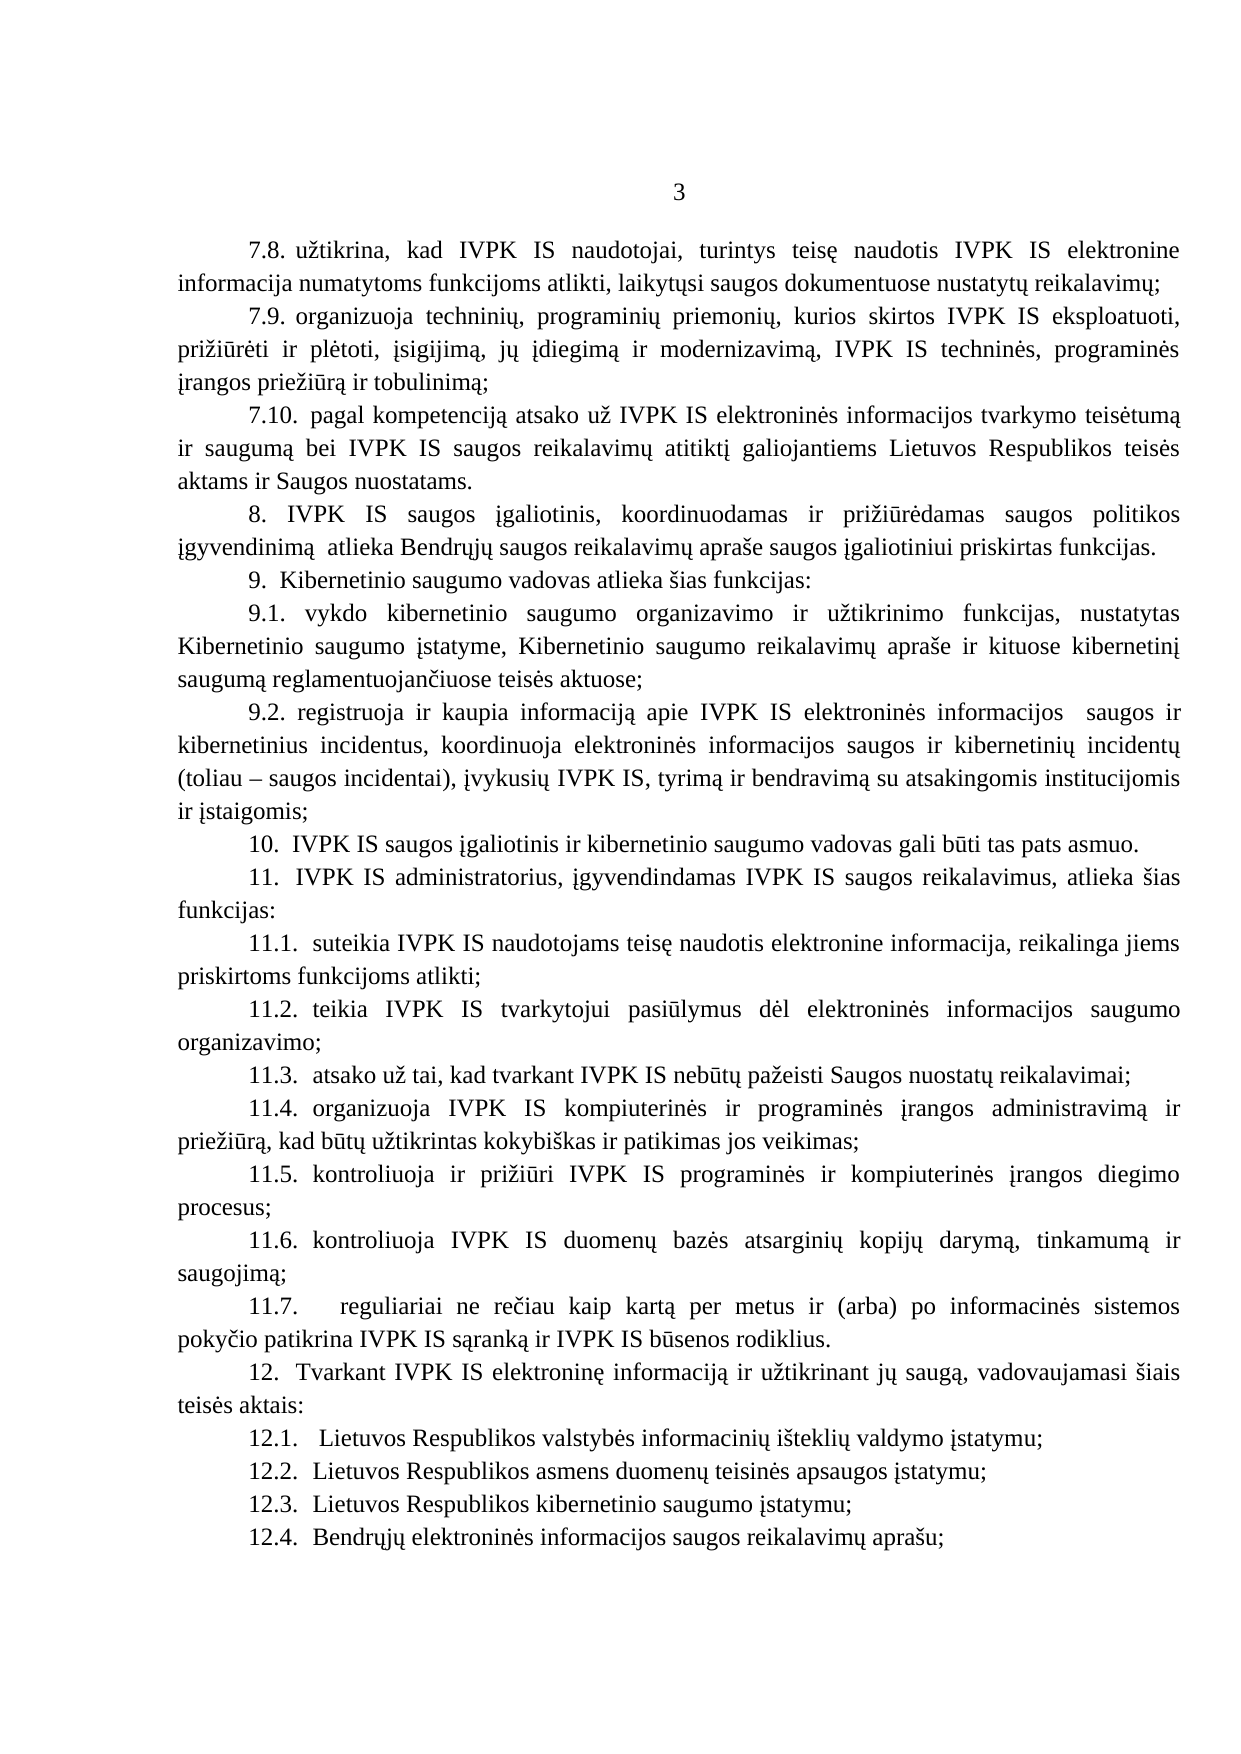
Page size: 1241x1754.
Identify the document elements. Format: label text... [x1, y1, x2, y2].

text 9.2. registruoja ir kaupia informaciją apie IVPK IS elektroninės informacijos saugos ir kibernetinius incidentus, koordinuoja elektroninės informacijos saugos ir kibernetinių incidentų (toliau – saugos incidentai), įvykusių IVPK IS, tyrimą ir bendravimą su atsakingomis institucijomis ir įstaigomis; [177, 697, 1181, 825]
text 11. IVPK IS administratorius, įgyvendindamas IVPK IS saugos reikalavimus, atlieka šias funkcijas: [177, 862, 1181, 924]
text 12.3. Lietuvos Respublikos kibernetinio saugumo įstatymu; [177, 1489, 1181, 1518]
text 7.9. organizuoja techninių, programinių priemonių, kurios skirtos IVPK IS eksploatuoti, prižiūrėti ir plėtoti, įsigijimą, jų įdiegimą ir modernizavimą, IVPK IS techninės, programinės įrangos priežiūrą ir tobulinimą; [177, 301, 1181, 396]
text 12. Tvarkant IVPK IS elektroninę informaciją ir užtikrinant jų saugą, vadovaujamasi šiais teisės aktais: [177, 1357, 1181, 1419]
text 11.5. kontroliuoja ir prižiūri IVPK IS programinės ir kompiuterinės įrangos diegimo procesus; [177, 1159, 1181, 1221]
text 12.4. Bendrųjų elektroninės informacijos saugos reikalavimų aprašu; [177, 1522, 1181, 1551]
text 11.3. atsako už tai, kad tvarkant IVPK IS nebūtų pažeisti Saugos nuostatų reikalavimai; [177, 1060, 1181, 1089]
text 11.2. teikia IVPK IS tvarkytojui pasiūlymus dėl elektroninės informacijos saugumo organizavimo; [177, 994, 1181, 1056]
text 7.10. pagal kompetenciją atsako už IVPK IS elektroninės informacijos tvarkymo teisėtumą ir saugumą bei IVPK IS saugos reikalavimų atitiktį galiojantiems Lietuvos Respublikos teisės aktams ir Saugos nuostatams. [177, 400, 1181, 494]
text 9.1. vykdo kibernetinio saugumo organizavimo ir užtikrinimo funkcijas, nustatytas Kibernetinio saugumo įstatyme, Kibernetinio saugumo reikalavimų apraše ir kituose kibernetinį saugumą reglamentuojančiuose teisės aktuose; [177, 598, 1181, 693]
text 12.1. Lietuvos Respublikos valstybės informacinių išteklių valdymo įstatymu; [177, 1423, 1181, 1452]
text 9. Kibernetinio saugumo vadovas atlieka šias funkcijas: [177, 565, 1181, 594]
text 11.4. organizuoja IVPK IS kompiuterinės ir programinės įrangos administravimą ir priežiūrą, kad būtų užtikrintas kokybiškas ir patikimas jos veikimas; [177, 1093, 1181, 1155]
text 10. IVPK IS saugos įgaliotinis ir kibernetinio saugumo vadovas gali būti tas pats asmuo. [177, 829, 1181, 858]
text 12.2. Lietuvos Respublikos asmens duomenų teisinės apsaugos įstatymu; [177, 1456, 1181, 1485]
text 11.7. reguliariai ne rečiau kaip kartą per metus ir (arba) po informacinės sistemos pokyčio patikrina IVPK IS sąranką ir IVPK IS būsenos rodiklius. [177, 1291, 1181, 1353]
text 7.8. užtikrina, kad IVPK IS naudotojai, turintys teisę naudotis IVPK IS elektronine informacija numatytoms funkcijoms atlikti, laikytųsi saugos dokumentuose nustatytų reikalavimų; [177, 235, 1181, 296]
text 11.1. suteikia IVPK IS naudotojams teisę naudotis elektronine informacija, reikalinga jiems priskirtoms funkcijoms atlikti; [177, 928, 1181, 990]
text 8. IVPK IS saugos įgaliotinis, koordinuodamas ir prižiūrėdamas saugos politikos įgyvendinimą atlieka Bendrųjų saugos reikalavimų apraše saugos įgaliotiniui priskirtas funkcijas. [177, 499, 1181, 561]
text 11.6. kontroliuoja IVPK IS duomenų bazės atsarginių kopijų darymą, tinkamumą ir saugojimą; [177, 1225, 1181, 1287]
